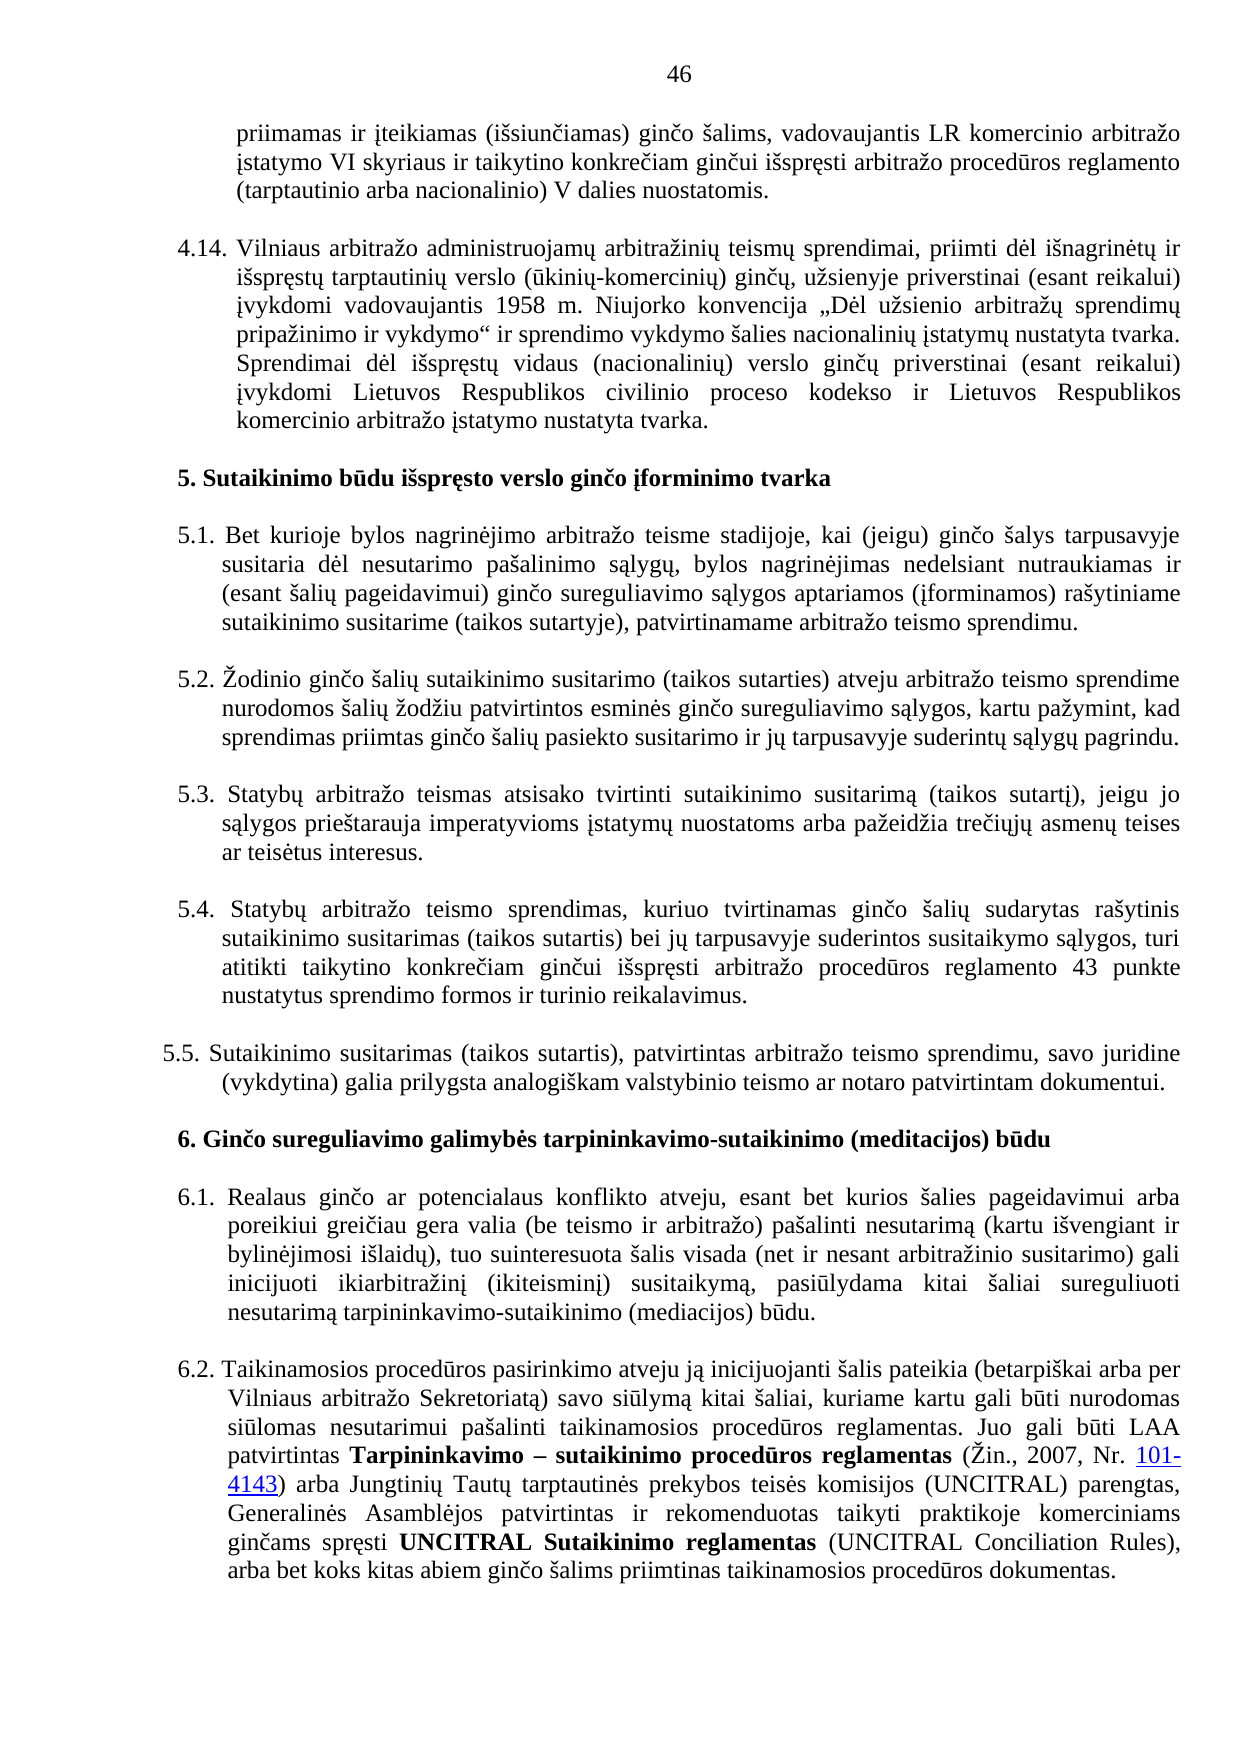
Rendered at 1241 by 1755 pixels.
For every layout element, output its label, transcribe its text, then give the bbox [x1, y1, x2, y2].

text priimamas ir įteikiamas (išsiunčiamas) ginčo šalims, vadovaujantis LR komercinio arbitražo įstatymo VI skyriaus ir taikytino konkrečiam ginčui išspręsti arbitražo procedūros reglamento (tarptautinio arba nacionalinio) V dalies nuostatomis. [177, 118, 1181, 204]
text 4.14. Vilniaus arbitražo administruojamų arbitražinių teismų sprendimai, priimti dėl išnagrinėtų ir išspręstų tarptautinių verslo (ūkinių-komercinių) ginčų, užsienyje priverstinai (esant reikalui) įvykdomi vadovaujantis 1958 m. Niujorko konvencija „Dėl užsienio arbitražų sprendimų pripažinimo ir vykdymo“ ir sprendimo vykdymo šalies nacionalinių įstatymų nustatyta tvarka. Sprendimai dėl išspręstų vidaus (nacionalinių) verslo ginčų priverstinai (esant reikalui) įvykdomi Lietuvos Respublikos civilinio proceso kodekso ir Lietuvos Respublikos komercinio arbitražo įstatymo nustatyta tvarka. [177, 233, 1181, 434]
text 5.3. Statybų arbitražo teismas atsisako tvirtinti sutaikinimo susitarimą (taikos sutartį), jeigu jo sąlygos prieštarauja imperatyvioms įstatymų nuostatoms arba pažeidžia trečiųjų asmenų teises ar teisėtus interesus. [177, 779, 1181, 866]
text 5.5. Sutaikinimo susitarimas (taikos sutartis), patvirtintas arbitražo teismo sprendimu, savo juridine (vykdytina) galia prilygsta analogiškam valstybinio teismo ar notaro patvirtintam dokumentui. [162, 1038, 1181, 1096]
text 5.2. Žodinio ginčo šalių sutaikinimo susitarimo (taikos sutarties) atveju arbitražo teismo sprendime nurodomos šalių žodžiu patvirtintos esminės ginčo sureguliavimo sąlygos, kartu pažymint, kad sprendimas priimtas ginčo šalių pasiekto susitarimo ir jų tarpusavyje suderintų sąlygų pagrindu. [177, 664, 1181, 751]
text 5.4. Statybų arbitražo teismo sprendimas, kuriuo tvirtinamas ginčo šalių sudarytas rašytinis sutaikinimo susitarimas (taikos sutartis) bei jų tarpusavyje suderintos susitaikymo sąlygos, turi atitikti taikytino konkrečiam ginčui išspręsti arbitražo procedūros reglamento 43 punkte nustatytus sprendimo formos ir turinio reikalavimus. [177, 894, 1181, 1009]
text 5. Sutaikinimo būdu išspręsto verslo ginčo įforminimo tvarka [177, 463, 1181, 492]
text 6.2. Taikinamosios procedūros pasirinkimo atveju ją inicijuojanti šalis pateikia (betarpiškai arba per Vilniaus arbitražo Sekretoriatą) savo siūlymą kitai šaliai, kuriame kartu gali būti nurodomas siūlomas nesutarimui pašalinti taikinamosios procedūros reglamentas. Juo gali būti LAA patvirtintas Tarpininkavimo – sutaikinimo procedūros reglamentas (Žin., 2007, Nr. 101-4143) arba Jungtinių Tautų tarptautinės prekybos teisės komisijos (UNCITRAL) parengtas, Generalinės Asamblėjos patvirtintas ir rekomenduotas taikyti praktikoje komerciniams ginčams spręsti UNCITRAL Sutaikinimo reglamentas (UNCITRAL Conciliation Rules), arba bet koks kitas abiem ginčo šalims priimtinas taikinamosios procedūros dokumentas. [177, 1354, 1181, 1584]
text 6.1. Realaus ginčo ar potencialaus konflikto atveju, esant bet kurios šalies pageidavimui arba poreikiui greičiau gera valia (be teismo ir arbitražo) pašalinti nesutarimą (kartu išvengiant ir bylinėjimosi išlaidų), tuo suinteresuota šalis visada (net ir nesant arbitražinio susitarimo) gali inicijuoti ikiarbitražinį (ikiteisminį) susitaikymą, pasiūlydama kitai šaliai sureguliuoti nesutarimą tarpininkavimo-sutaikinimo (mediacijos) būdu. [177, 1182, 1181, 1326]
text 5.1. Bet kurioje bylos nagrinėjimo arbitražo teisme stadijoje, kai (jeigu) ginčo šalys tarpusavyje susitaria dėl nesutarimo pašalinimo sąlygų, bylos nagrinėjimas nedelsiant nutraukiamas ir (esant šalių pageidavimui) ginčo sureguliavimo sąlygos aptariamos (įforminamos) rašytiniame sutaikinimo susitarime (taikos sutartyje), patvirtinamame arbitražo teismo sprendimu. [177, 521, 1181, 636]
text 6. Ginčo sureguliavimo galimybės tarpininkavimo-sutaikinimo (meditacijos) būdu [177, 1124, 1181, 1153]
